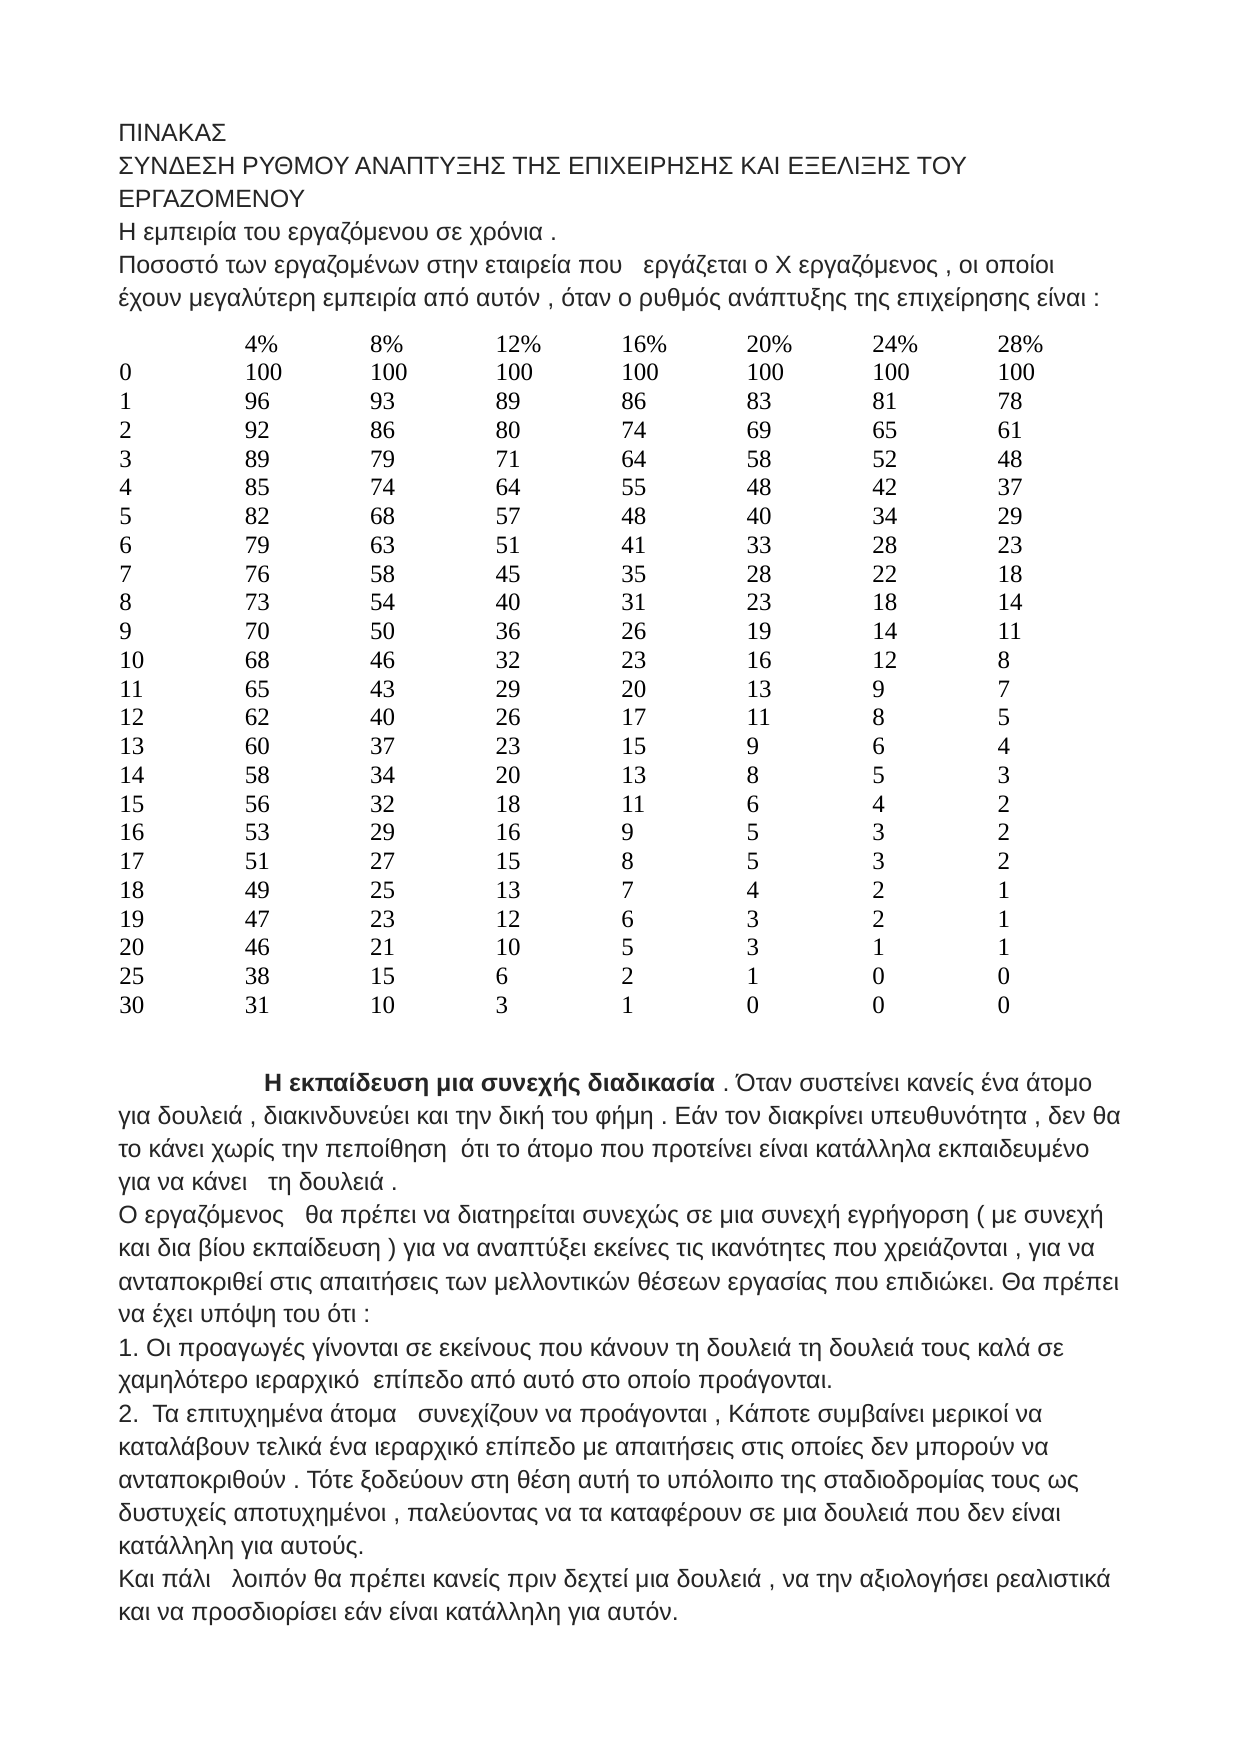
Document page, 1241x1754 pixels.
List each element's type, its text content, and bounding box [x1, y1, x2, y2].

table_cell 40 [745, 501, 871, 530]
table_cell 8 [620, 846, 745, 875]
table_cell 30 [118, 990, 243, 1019]
table_cell 54 [369, 588, 494, 616]
table_cell 0 [871, 961, 996, 990]
table_header 16% [620, 329, 745, 357]
table_cell 36 [494, 616, 620, 645]
table_cell 4 [871, 789, 996, 817]
table_cell 3 [118, 444, 243, 472]
table_cell 18 [996, 559, 1122, 587]
table_cell 68 [369, 501, 494, 530]
table_cell 52 [871, 444, 996, 472]
table_cell 100 [871, 358, 996, 386]
table_cell 3 [871, 818, 996, 846]
table_cell 64 [494, 473, 620, 501]
table_cell 70 [244, 616, 369, 645]
table_cell 34 [871, 501, 996, 530]
table_cell 68 [244, 645, 369, 674]
table_cell 51 [494, 530, 620, 559]
table_cell 11 [745, 703, 871, 731]
table_cell 13 [745, 674, 871, 702]
table_cell 3 [871, 846, 996, 875]
table_cell 76 [244, 559, 369, 587]
table_cell 82 [244, 501, 369, 530]
table_cell 25 [369, 875, 494, 904]
table_cell 13 [620, 760, 745, 789]
table_cell 71 [494, 444, 620, 472]
table_cell [118, 1019, 243, 1047]
table_cell 79 [244, 530, 369, 559]
table_cell 26 [494, 703, 620, 731]
table_cell 86 [369, 415, 494, 444]
table_cell 17 [118, 846, 243, 875]
table_cell 23 [620, 645, 745, 674]
table_cell 2 [996, 818, 1122, 846]
table_cell 2 [620, 961, 745, 990]
table_cell 15 [494, 846, 620, 875]
table_cell 18 [494, 789, 620, 817]
table_cell 100 [369, 358, 494, 386]
table_cell 92 [244, 415, 369, 444]
table_cell 6 [118, 530, 243, 559]
table_cell 26 [620, 616, 745, 645]
table_cell 29 [494, 674, 620, 702]
table_cell 5 [620, 933, 745, 961]
table_cell 28 [745, 559, 871, 587]
table_cell 5 [871, 760, 996, 789]
table_cell [369, 1019, 494, 1047]
table_cell 100 [244, 358, 369, 386]
table_cell 9 [745, 731, 871, 760]
table_cell 17 [620, 703, 745, 731]
table_cell 3 [996, 760, 1122, 789]
table_cell 83 [745, 386, 871, 415]
table_cell 41 [620, 530, 745, 559]
table_cell 23 [494, 731, 620, 760]
table_cell 8 [996, 645, 1122, 674]
table_cell 96 [244, 386, 369, 415]
table_cell 23 [745, 588, 871, 616]
table_cell 0 [745, 990, 871, 1019]
table_cell 19 [118, 904, 243, 932]
table_cell 32 [369, 789, 494, 817]
table_cell 15 [620, 731, 745, 760]
table_cell 0 [996, 990, 1122, 1019]
table_cell 80 [494, 415, 620, 444]
table_header 28% [996, 329, 1122, 357]
table_cell 42 [871, 473, 996, 501]
table_header [118, 329, 243, 357]
table_cell 89 [244, 444, 369, 472]
table_cell 9 [118, 616, 243, 645]
table_cell 74 [620, 415, 745, 444]
table_cell 43 [369, 674, 494, 702]
table_cell 2 [118, 415, 243, 444]
table_cell 9 [620, 818, 745, 846]
table_cell 28 [871, 530, 996, 559]
table_cell 56 [244, 789, 369, 817]
table_cell 0 [996, 961, 1122, 990]
table_cell 33 [745, 530, 871, 559]
table_cell 60 [244, 731, 369, 760]
table_cell 14 [118, 760, 243, 789]
table_cell 37 [996, 473, 1122, 501]
table_cell [745, 1019, 871, 1047]
table_cell 49 [244, 875, 369, 904]
table_cell 7 [996, 674, 1122, 702]
table_cell 25 [118, 961, 243, 990]
table_cell 16 [494, 818, 620, 846]
table_cell 79 [369, 444, 494, 472]
table_cell 20 [118, 933, 243, 961]
table_header 8% [369, 329, 494, 357]
table_cell [620, 1019, 745, 1047]
table_cell 11 [118, 674, 243, 702]
table_cell 81 [871, 386, 996, 415]
table_cell 11 [620, 789, 745, 817]
table_cell 65 [871, 415, 996, 444]
table_cell 63 [369, 530, 494, 559]
table_cell 34 [369, 760, 494, 789]
table_cell 10 [118, 645, 243, 674]
table_cell 21 [369, 933, 494, 961]
table_cell 20 [620, 674, 745, 702]
table_cell 16 [118, 818, 243, 846]
table_cell 46 [244, 933, 369, 961]
table_cell 89 [494, 386, 620, 415]
table_cell 18 [871, 588, 996, 616]
table_cell 2 [996, 789, 1122, 817]
table_cell 1 [745, 961, 871, 990]
table_cell 86 [620, 386, 745, 415]
table_cell 40 [494, 588, 620, 616]
table_cell 3 [745, 904, 871, 932]
table_cell 62 [244, 703, 369, 731]
table_cell 47 [244, 904, 369, 932]
table_cell 13 [118, 731, 243, 760]
table_cell [244, 1019, 369, 1047]
table_cell 85 [244, 473, 369, 501]
table_cell 1 [871, 933, 996, 961]
table_cell 5 [118, 501, 243, 530]
table_header 4% [244, 329, 369, 357]
table_cell 61 [996, 415, 1122, 444]
table_cell 51 [244, 846, 369, 875]
table_cell 100 [996, 358, 1122, 386]
table_cell 1 [620, 990, 745, 1019]
table_cell 4 [118, 473, 243, 501]
table_cell 10 [369, 990, 494, 1019]
table_cell 9 [871, 674, 996, 702]
table_cell 1 [118, 386, 243, 415]
table_cell 18 [118, 875, 243, 904]
table_header 24% [871, 329, 996, 357]
table_cell 48 [996, 444, 1122, 472]
text ΠΙΝΑΚΑΣ ΣΥΝΔΕΣΗ ΡΥΘΜΟΥ ΑΝΑΠΤΥΞΗΣ ΤΗΣ ΕΠΙΧΕΙΡΗΣΗΣ ΚΑΙ ΕΞΕΛΙΞΗΣ ΤΟΥ ΕΡΓΑΖΟΜΕΝΟΥ Η εμπειρία του εργαζόμενου σε χρόνια . Ποσοστό των εργαζομένων στην εταιρεία που εργάζεται ο Χ εργαζόμενος , οι οποίοι έχουν μεγαλύτερη εμπειρία από αυτόν , όταν ο ρυθμός ανάπτυξης της επιχείρησης είναι : [118, 118, 1122, 312]
table_cell 57 [494, 501, 620, 530]
table_cell [996, 1019, 1122, 1047]
table_cell 7 [620, 875, 745, 904]
table_cell 1 [996, 875, 1122, 904]
table_cell 64 [620, 444, 745, 472]
table_cell 1 [996, 904, 1122, 932]
table_cell 69 [745, 415, 871, 444]
table_header 20% [745, 329, 871, 357]
table_cell 8 [118, 588, 243, 616]
table_cell 31 [244, 990, 369, 1019]
table_cell 5 [996, 703, 1122, 731]
table_cell 14 [996, 588, 1122, 616]
table_cell 6 [745, 789, 871, 817]
table_cell 6 [871, 731, 996, 760]
table_cell 10 [494, 933, 620, 961]
table_cell 3 [494, 990, 620, 1019]
table_header 12% [494, 329, 620, 357]
table_cell 0 [871, 990, 996, 1019]
table_cell 65 [244, 674, 369, 702]
table_cell 6 [620, 904, 745, 932]
table_cell 1 [996, 933, 1122, 961]
table_cell 32 [494, 645, 620, 674]
table_cell 22 [871, 559, 996, 587]
table_cell 48 [745, 473, 871, 501]
table_cell 11 [996, 616, 1122, 645]
table_cell 15 [369, 961, 494, 990]
table_cell 12 [494, 904, 620, 932]
table_cell 16 [745, 645, 871, 674]
table_cell [494, 1019, 620, 1047]
table_cell 29 [369, 818, 494, 846]
table_cell [871, 1019, 996, 1047]
text Η εκπαίδευση μια συνεχής διαδικασία . Όταν συστείνει κανείς ένα άτομο για δουλειά , διακινδυνεύει και την δική του φήμη . Εάν τον διακρίνει υπευθυνότητα , δεν θα το κάνει χωρίς την πεποίθηση ότι το άτομο που προτείνει είναι κατάλληλα εκπαιδευμένο για να κάνει τη δουλειά . Ο εργαζόμενος θα πρέπει να διατηρείται συνεχώς σε μια συνεχή εγρήγορση ( με συνεχή και δια βίου εκπαίδευση ) για να αναπτύξει εκείνες τις ικανότητες που χρειάζονται , για να ανταποκριθεί στις απαιτήσεις των μελλοντικών θέσεων εργασίας που επιδιώκει. Θα πρέπει να έχει υπόψη του ότι : 1. Οι προαγωγές γίνονται σε εκείνους που κάνουν τη δουλειά τη δουλειά τους καλά σε χαμηλότερο ιεραρχικό επίπεδο από αυτό στο οποίο προάγονται. 2. Τα επιτυχημένα άτομα συνεχίζουν να προάγονται , Κάποτε συμβαίνει μερικοί να καταλάβουν τελικά ένα ιεραρχικό επίπεδο με απαιτήσεις στις οποίες δεν μπορούν να ανταποκριθούν . Τότε ξοδεύουν στη θέση αυτή το υπόλοιπο της σταδιοδρομίας τους ως δυστυχείς αποτυχημένοι , παλεύοντας να τα καταφέρουν σε μια δουλειά που δεν είναι κατάλληλη για αυτούς. Και πάλι λοιπόν θα πρέπει κανείς πριν δεχτεί μια δουλειά , να την αξιολογήσει ρεαλιστικά και να προσδιορίσει εάν είναι κατάλληλη για αυτόν. [118, 1068, 1122, 1625]
table_cell 4 [996, 731, 1122, 760]
table_cell 23 [369, 904, 494, 932]
table_cell 12 [118, 703, 243, 731]
table_cell 53 [244, 818, 369, 846]
table_cell 100 [745, 358, 871, 386]
table_cell 20 [494, 760, 620, 789]
table_cell 58 [745, 444, 871, 472]
table_cell 19 [745, 616, 871, 645]
table_cell 2 [871, 904, 996, 932]
table_cell 3 [745, 933, 871, 961]
table_cell 2 [871, 875, 996, 904]
table_cell 37 [369, 731, 494, 760]
table_cell 40 [369, 703, 494, 731]
table_cell 48 [620, 501, 745, 530]
table_cell 50 [369, 616, 494, 645]
table_cell 8 [871, 703, 996, 731]
table_cell 13 [494, 875, 620, 904]
table_cell 35 [620, 559, 745, 587]
table_cell 15 [118, 789, 243, 817]
table_cell 23 [996, 530, 1122, 559]
table_cell 2 [996, 846, 1122, 875]
table_cell 8 [745, 760, 871, 789]
table_cell 31 [620, 588, 745, 616]
table_cell 100 [494, 358, 620, 386]
table_cell 7 [118, 559, 243, 587]
table_cell 0 [118, 358, 243, 386]
table_cell 45 [494, 559, 620, 587]
table_cell 78 [996, 386, 1122, 415]
table_cell 46 [369, 645, 494, 674]
table_cell 12 [871, 645, 996, 674]
table_cell 93 [369, 386, 494, 415]
table_cell 6 [494, 961, 620, 990]
table_cell 5 [745, 818, 871, 846]
table_cell 14 [871, 616, 996, 645]
table_cell 58 [369, 559, 494, 587]
table_cell 4 [745, 875, 871, 904]
table_cell 38 [244, 961, 369, 990]
table_cell 58 [244, 760, 369, 789]
table_cell 100 [620, 358, 745, 386]
table_cell 29 [996, 501, 1122, 530]
table_cell 74 [369, 473, 494, 501]
table_cell 55 [620, 473, 745, 501]
table_cell 5 [745, 846, 871, 875]
table_cell 73 [244, 588, 369, 616]
table_cell 27 [369, 846, 494, 875]
